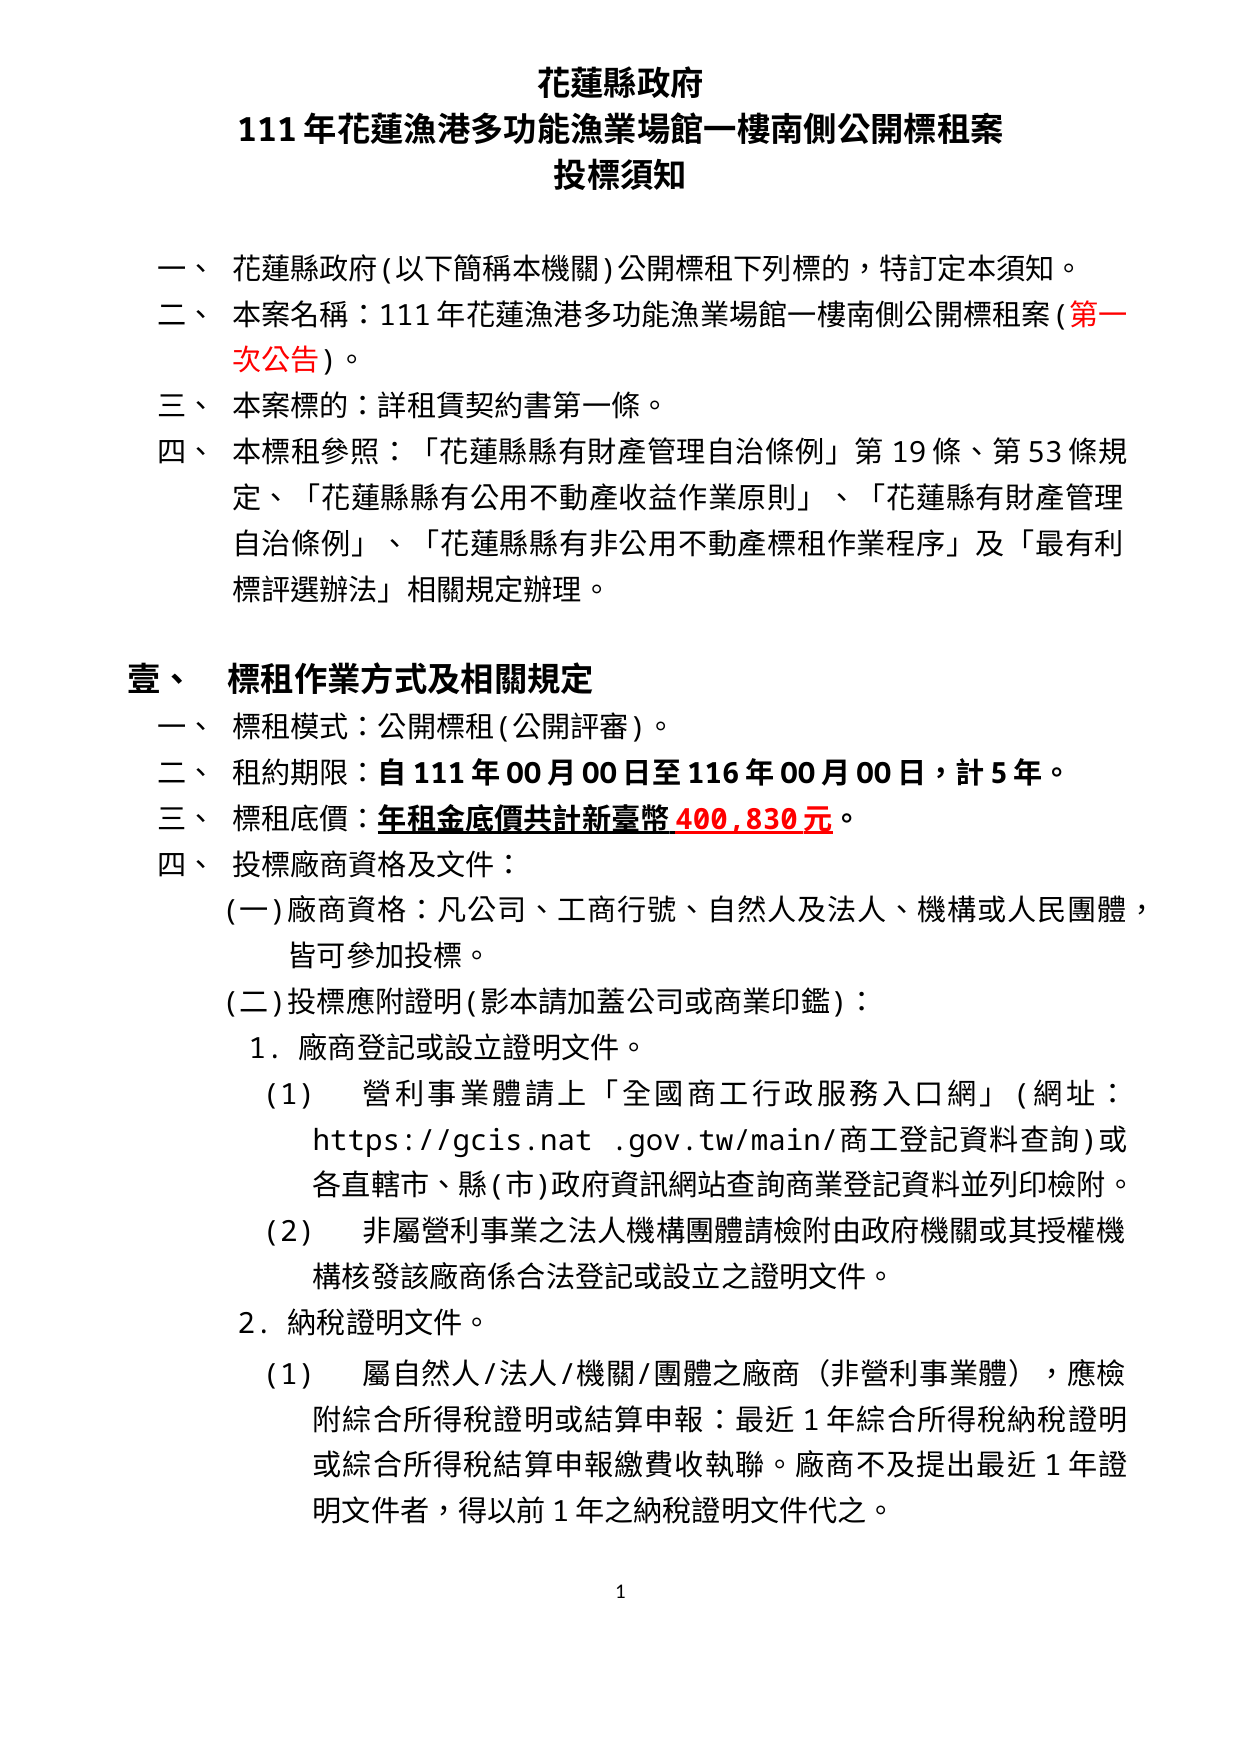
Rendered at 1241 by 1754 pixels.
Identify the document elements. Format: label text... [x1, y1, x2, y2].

list 投標廠商資格及文件： [157, 838, 1128, 884]
list 廠商資格：凡公司、工商行號、自然人及法人、機構或人民團體，皆可參加投標。 [222, 884, 1128, 976]
list 納稅證明文件。 [237, 1297, 1128, 1342]
list 屬自然人/法人/機關/團體之廠商（非營利事業體），應檢附綜合所得稅證明或結算申報：最近1年綜合所得稅納稅證明或綜合所得稅結算申報繳費收執聯。廠商不及提出最近1年證明文件者，得以前1年之納稅證明文件代之。 [262, 1347, 1128, 1531]
list 花蓮縣政府(以下簡稱本機關)公開標租下列標的，特訂定本須知。 [157, 242, 1128, 288]
list 投標應附證明(影本請加蓋公司或商業印鑑)： [222, 976, 1128, 1022]
list 非屬營利事業之法人機構團體請檢附由政府機關或其授權機構核發該廠商係合法登記或設立之證明文件。 [262, 1205, 1128, 1297]
list 標租作業方式及相關規定 [127, 655, 1128, 701]
list 廠商登記或設立證明文件。 [248, 1022, 1128, 1067]
text 111年花蓮漁港多功能漁業場館一樓南側公開標租案 [112, 105, 1128, 151]
list 本案標的：詳租賃契約書第一條。 [157, 380, 1128, 426]
list 標租模式：公開標租(公開評審)。 [157, 701, 1128, 747]
list 本標租參照：「花蓮縣縣有財產管理自治條例」第19條、第53條規定、「花蓮縣縣有公用不動產收益作業原則」、「花蓮縣有財產管理自治條例」、「花蓮縣縣有非公用不動產標租作業程序」及「最有利標評選辦法」相關規定辦理。 [157, 426, 1128, 609]
list 租約期限：自111年OO月OO日至116年OO月OO日，計5年。 [157, 747, 1128, 792]
list 營利事業體請上「全國商工行政服務入口網」(網址：https://gcis.nat .gov.tw/main/商工登記資料查詢)或各直轄市、縣(市)政府資訊網站查詢商業登記資料並列印檢附。 [262, 1067, 1128, 1205]
text 花蓮縣政府 [112, 59, 1128, 105]
text 投標須知 [112, 151, 1128, 197]
list 本案名稱：111年花蓮漁港多功能漁業場館一樓南側公開標租案(第一次公告)。 [157, 288, 1128, 380]
list 標租底價：年租金底價共計新臺幣400,830元。 [157, 792, 1128, 838]
